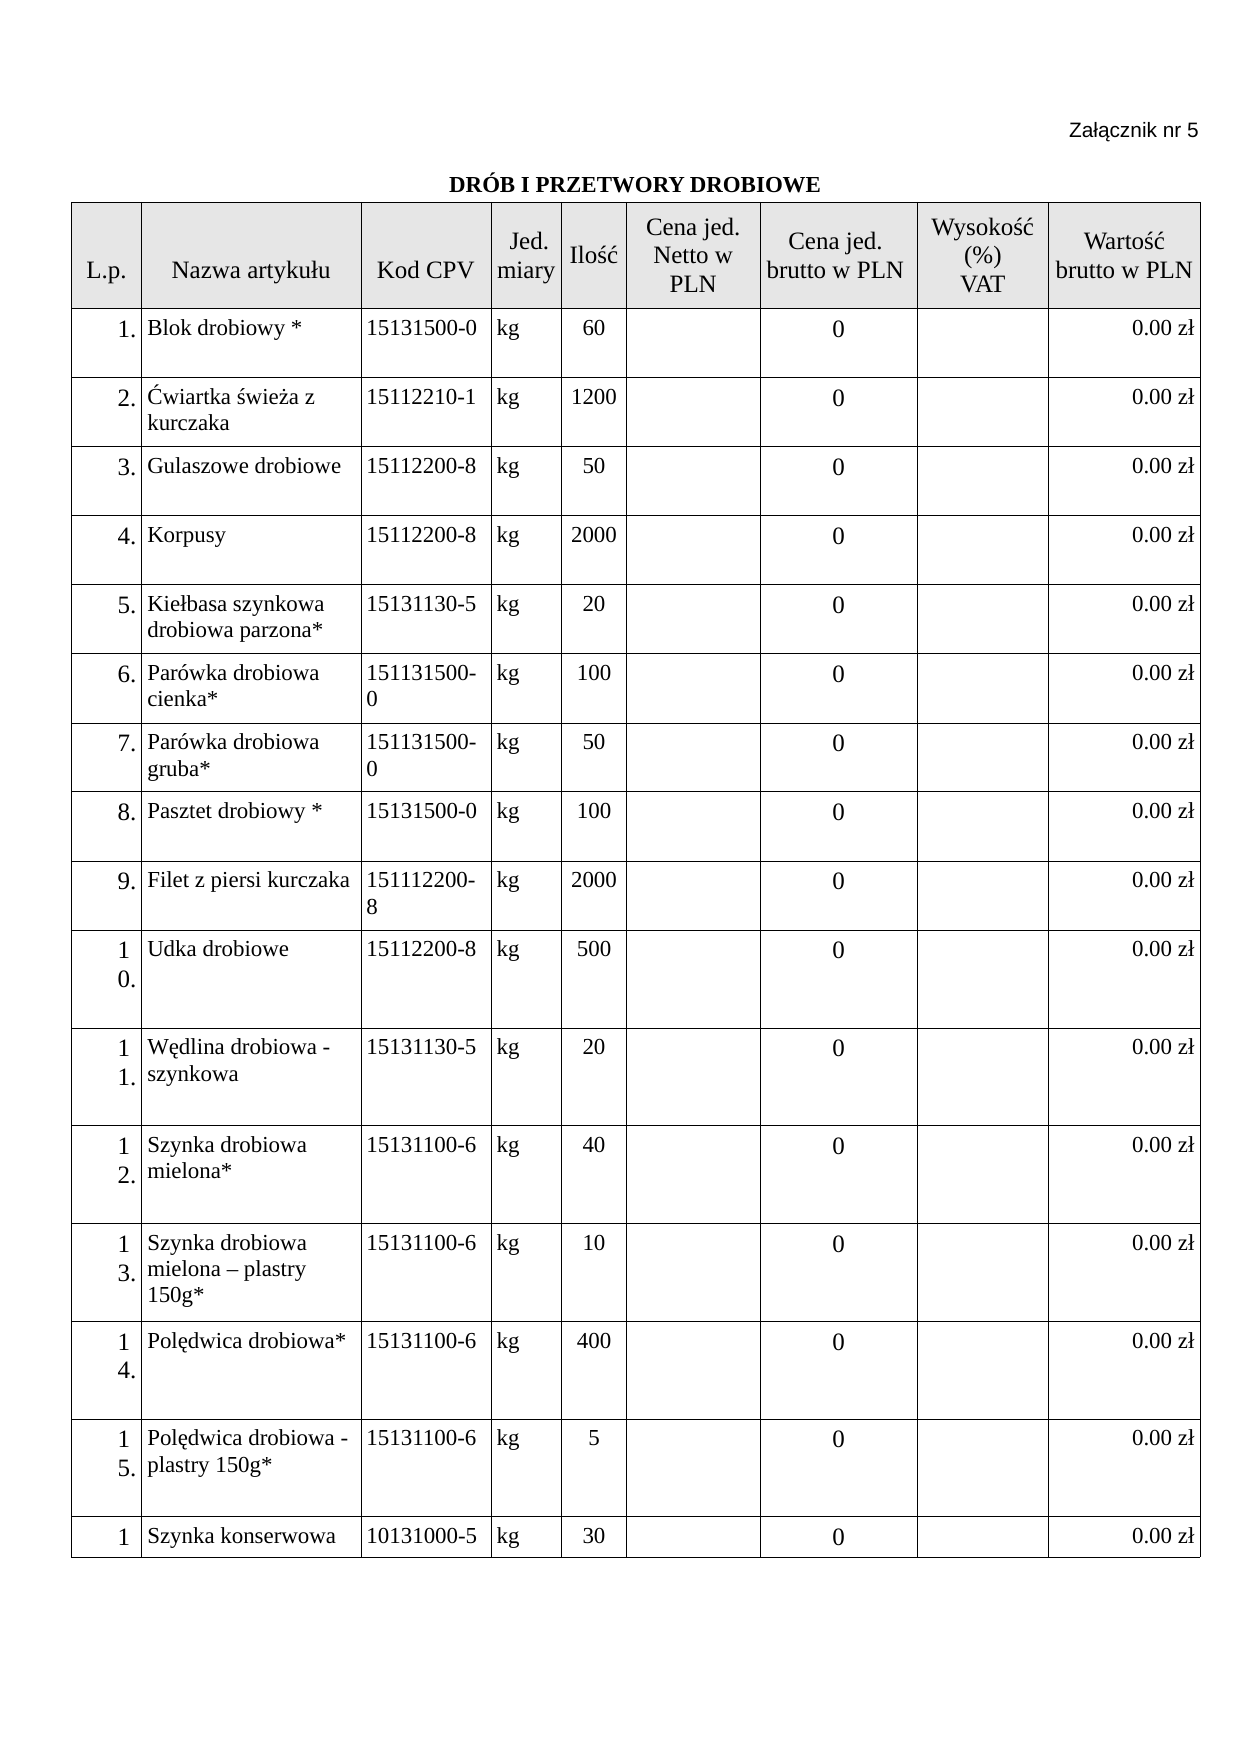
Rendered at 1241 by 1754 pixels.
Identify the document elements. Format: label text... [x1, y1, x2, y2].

table_cell kg [492, 585, 561, 653]
table_cell 0 [761, 792, 917, 861]
table_cell 0,00 zł [1049, 378, 1200, 446]
table_cell 0,00 zł [1049, 931, 1200, 1027]
table_cell [72, 447, 141, 515]
table_cell kg [492, 516, 561, 584]
table_cell 151131500-0 [362, 724, 491, 791]
table_cell [72, 1322, 141, 1419]
table_cell [918, 1420, 1048, 1516]
table_header Jed. miary [492, 203, 561, 308]
table_cell 0,00 zł [1049, 1224, 1200, 1321]
table_cell [627, 1420, 760, 1516]
table_cell [918, 447, 1048, 515]
table_cell 0,00 zł [1049, 654, 1200, 722]
table_cell 100 [562, 792, 626, 861]
table_cell kg [492, 931, 561, 1027]
table_header Cena jed. Netto w PLN [627, 203, 760, 308]
table_cell 15112200-8 [362, 447, 491, 515]
table_cell [72, 309, 141, 377]
table_cell Polędwica drobiowa* [142, 1322, 361, 1419]
table_cell 0 [761, 1029, 917, 1125]
table_cell Szynka drobiowa mielona – plastry 150g* [142, 1224, 361, 1321]
table_cell [627, 1029, 760, 1125]
table_cell 0 [761, 654, 917, 722]
table_cell 0,00 zł [1049, 516, 1200, 584]
table_cell 0 [761, 516, 917, 584]
table_cell 0 [761, 378, 917, 446]
table_cell kg [492, 724, 561, 791]
table_cell [72, 931, 141, 1027]
table_cell [627, 724, 760, 791]
table_cell 0 [761, 1224, 917, 1321]
table_cell 2000 [562, 862, 626, 929]
table_cell Filet z piersi kurczaka [142, 862, 361, 929]
table_cell kg [492, 1517, 561, 1557]
table_cell 0 [761, 309, 917, 377]
table_cell 50 [562, 447, 626, 515]
table_cell kg [492, 1420, 561, 1516]
table_cell kg [492, 792, 561, 861]
table_cell kg [492, 1029, 561, 1125]
table_header Ilość [562, 203, 626, 308]
table_cell kg [492, 862, 561, 929]
table_cell 0 [761, 447, 917, 515]
table_cell [72, 1420, 141, 1516]
table_cell 0,00 zł [1049, 1517, 1200, 1557]
table_cell [72, 654, 141, 722]
table_header Cena jed. brutto w PLN [761, 203, 917, 308]
table_cell 0 [761, 1126, 917, 1223]
table_cell Parówka drobiowa gruba* [142, 724, 361, 791]
table_cell [918, 1029, 1048, 1125]
table_header Nazwa artykułu [142, 203, 361, 308]
table_cell [627, 931, 760, 1027]
table_cell 0,00 zł [1049, 447, 1200, 515]
table_cell 0,00 zł [1049, 1420, 1200, 1516]
table_cell 0 [761, 585, 917, 653]
table_cell 100 [562, 654, 626, 722]
table_cell 15131100-6 [362, 1322, 491, 1419]
table_cell [627, 792, 760, 861]
table_cell Blok drobiowy * [142, 309, 361, 377]
table_cell 400 [562, 1322, 626, 1419]
table_cell 0 [761, 862, 917, 929]
table_cell [918, 1322, 1048, 1419]
table_cell 0,00 zł [1049, 1322, 1200, 1419]
table_cell [918, 516, 1048, 584]
table_cell Parówka drobiowa cienka* [142, 654, 361, 722]
table_cell [72, 378, 141, 446]
table_cell [918, 654, 1048, 722]
table_cell Polędwica drobiowa -plastry 150g* [142, 1420, 361, 1516]
table_cell 15131500-0 [362, 792, 491, 861]
table_header Wartość brutto w PLN [1049, 203, 1200, 308]
table_cell [72, 516, 141, 584]
table_cell 5 [562, 1420, 626, 1516]
table_cell [918, 931, 1048, 1027]
table_cell 0 [761, 724, 917, 791]
table_cell 0 [761, 1322, 917, 1419]
table_cell [918, 1126, 1048, 1223]
table_cell 0,00 zł [1049, 309, 1200, 377]
table_cell [72, 792, 141, 861]
table_cell 500 [562, 931, 626, 1027]
table_cell [72, 1126, 141, 1223]
table_cell Wędlina drobiowa - szynkowa [142, 1029, 361, 1125]
table_cell kg [492, 447, 561, 515]
table_cell 15131100-6 [362, 1224, 491, 1321]
table_cell 15131100-6 [362, 1126, 491, 1223]
table_header Kod CPV [362, 203, 491, 308]
table_cell Korpusy [142, 516, 361, 584]
table_cell 15131130-5 [362, 1029, 491, 1125]
table_cell 50 [562, 724, 626, 791]
table_cell 20 [562, 1029, 626, 1125]
table_cell 20 [562, 585, 626, 653]
table_cell Szynka konserwowa [142, 1517, 361, 1557]
table_cell 40 [562, 1126, 626, 1223]
table_cell [627, 862, 760, 929]
table_cell kg [492, 378, 561, 446]
table_cell 60 [562, 309, 626, 377]
table_cell 1200 [562, 378, 626, 446]
table_cell [72, 585, 141, 653]
table_cell 30 [562, 1517, 626, 1557]
table_cell Pasztet drobiowy * [142, 792, 361, 861]
table_cell [627, 1517, 760, 1557]
table_cell 151131500-0 [362, 654, 491, 722]
table_cell [918, 309, 1048, 377]
table_cell kg [492, 654, 561, 722]
table_cell [72, 1029, 141, 1125]
table_cell [627, 309, 760, 377]
table_cell 10131000-5 [362, 1517, 491, 1557]
table_cell [627, 654, 760, 722]
table_header Wysokość (%) VAT [918, 203, 1048, 308]
table_cell 0 [761, 931, 917, 1027]
table_cell [918, 792, 1048, 861]
table_cell [627, 447, 760, 515]
table_cell [627, 1126, 760, 1223]
table_cell kg [492, 1224, 561, 1321]
table_cell 151112200-8 [362, 862, 491, 929]
table_cell [918, 1224, 1048, 1321]
table_cell [72, 1517, 141, 1557]
table_cell 0,00 zł [1049, 724, 1200, 791]
table_cell Kiełbasa szynkowa drobiowa parzona* [142, 585, 361, 653]
table_cell [627, 378, 760, 446]
table_cell 2000 [562, 516, 626, 584]
table_cell 15131130-5 [362, 585, 491, 653]
table_cell 0,00 zł [1049, 792, 1200, 861]
table_cell [918, 585, 1048, 653]
table_cell [918, 862, 1048, 929]
table_cell Szynka drobiowa mielona* [142, 1126, 361, 1223]
table_cell Ćwiartka świeża z kurczaka [142, 378, 361, 446]
table_cell 15112200-8 [362, 516, 491, 584]
table_cell [918, 724, 1048, 791]
table_header L.p. [72, 203, 141, 308]
table_cell 15131100-6 [362, 1420, 491, 1516]
table_cell [918, 378, 1048, 446]
table_cell Gulaszowe drobiowe [142, 447, 361, 515]
table_cell 10 [562, 1224, 626, 1321]
table_cell 0,00 zł [1049, 862, 1200, 929]
table_cell [72, 862, 141, 929]
table_cell 0,00 zł [1049, 1126, 1200, 1223]
table_cell [72, 1224, 141, 1321]
table_cell kg [492, 309, 561, 377]
table_cell 15131500-0 [362, 309, 491, 377]
table_cell kg [492, 1126, 561, 1223]
table_cell Udka drobiowe [142, 931, 361, 1027]
table_cell [72, 724, 141, 791]
text DRÓB I PRZETWORY DROBIOWE [71, 172, 1198, 198]
table_cell [627, 585, 760, 653]
table_cell [627, 1224, 760, 1321]
table_cell 0 [761, 1420, 917, 1516]
table_cell 15112200-8 [362, 931, 491, 1027]
table_cell 15112210-1 [362, 378, 491, 446]
table_cell [627, 1322, 760, 1419]
table_cell 0,00 zł [1049, 1029, 1200, 1125]
table_cell 0 [761, 1517, 917, 1557]
table_cell [627, 516, 760, 584]
table_cell 0,00 zł [1049, 585, 1200, 653]
table_cell [918, 1517, 1048, 1557]
table_cell kg [492, 1322, 561, 1419]
